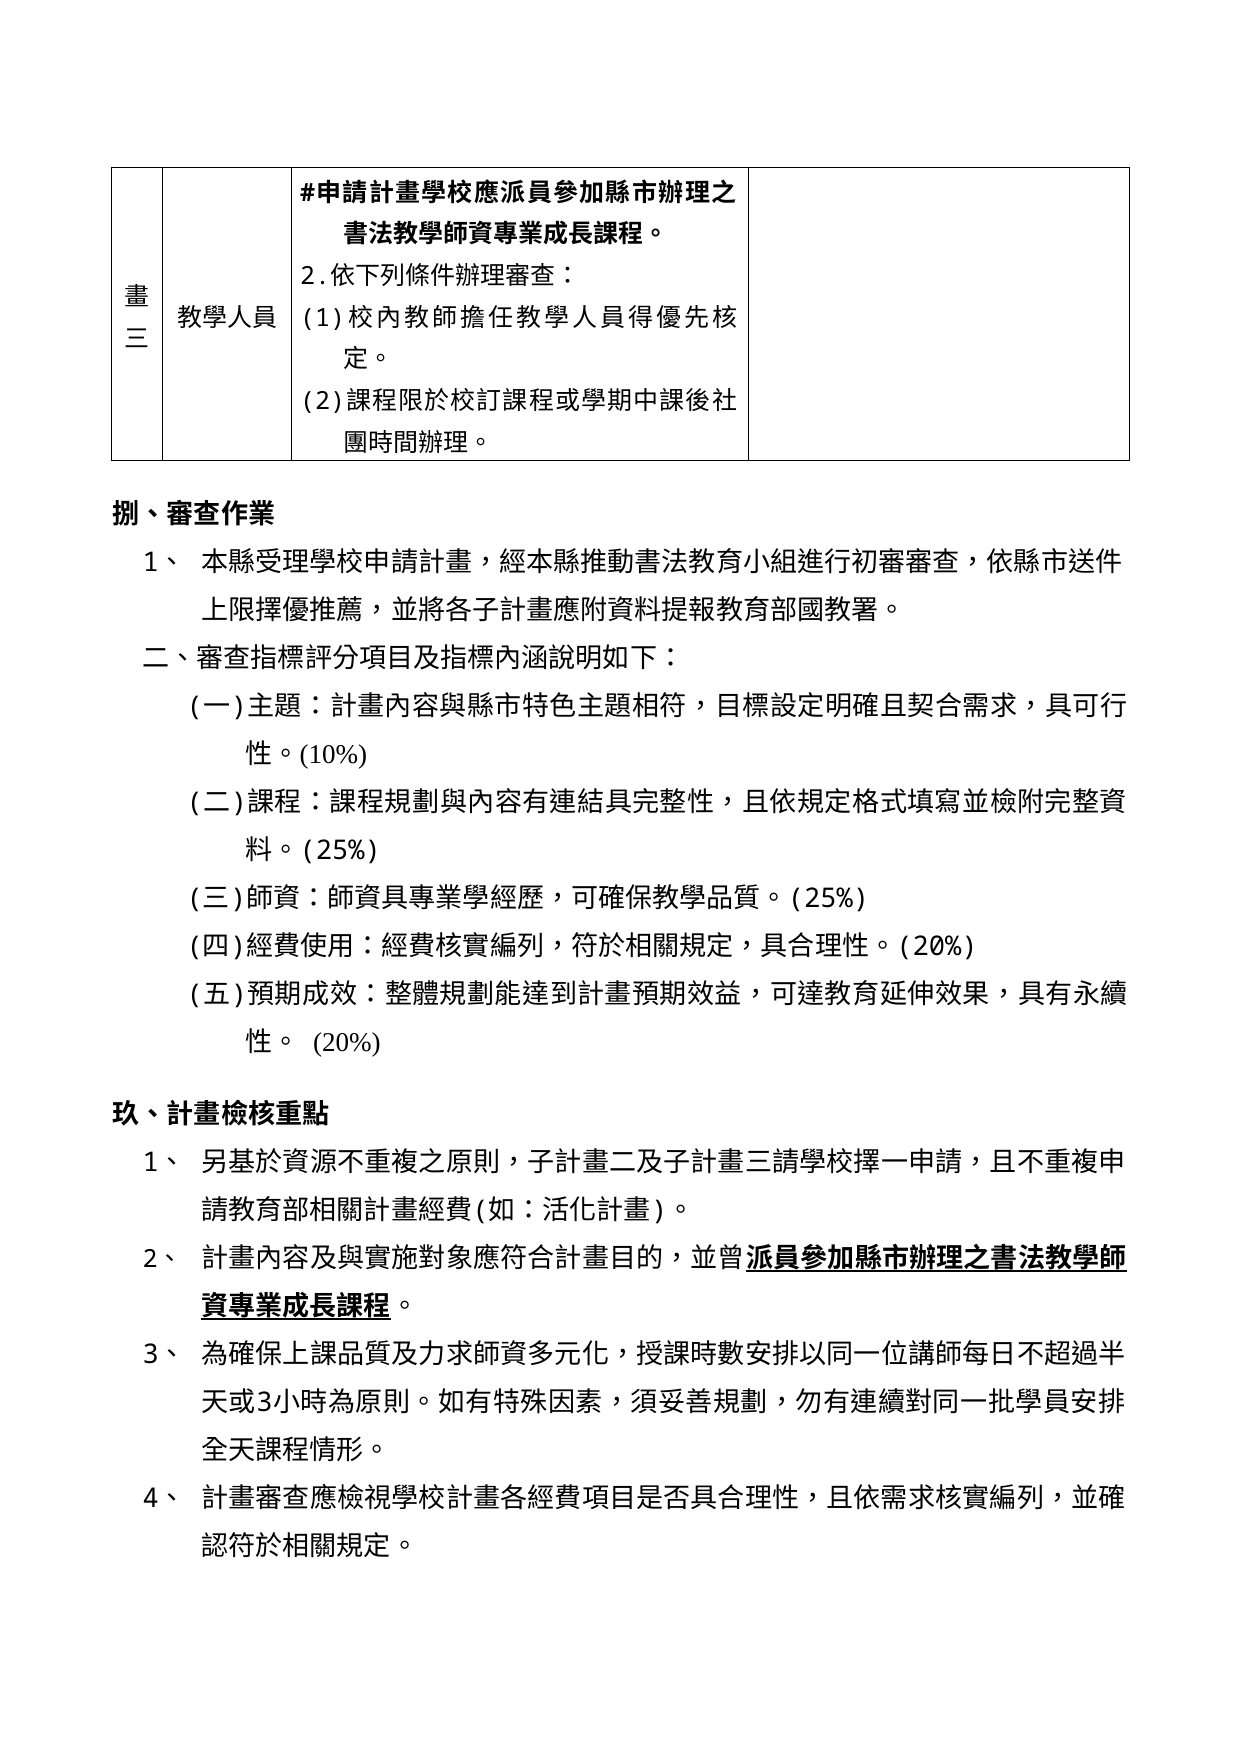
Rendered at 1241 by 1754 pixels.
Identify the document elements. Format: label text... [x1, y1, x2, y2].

table_cell 教學人員 [163, 168, 291, 459]
list 計畫內容及與實施對象應符合計畫目的，並曾派員參加縣市辦理之書法教學師資專業成長課程。 [142, 1229, 1128, 1325]
text (三)師資：師資具專業學經歷，可確保教學品質。(25%) [186, 869, 1128, 917]
table_cell [749, 168, 1129, 459]
list 計畫審查應檢視學校計畫各經費項目是否具合理性，且依需求核實編列，並確認符於相關規定。 [142, 1469, 1128, 1565]
table_cell 畫三 [112, 168, 162, 459]
table_cell #申請計畫學校應派員參加縣市辦理之 書法教學師資專業成長課程。 2.依下列條件辦理審查： (1)校內教師擔任教學人員得優先核定。 (2)課程限於校訂課程或學期中課後社團時間辦理。 [292, 168, 748, 459]
list 另基於資源不重複之原則，子計畫二及子計畫三請學校擇一申請，且不重複申請教育部相關計畫經費(如：活化計畫)。 [142, 1133, 1128, 1229]
text (二)課程：課程規劃與內容有連結具完整性，且依規定格式填寫並檢附完整資料。(25%) [186, 773, 1128, 869]
text (一)主題：計畫內容與縣市特色主題相符，目標設定明確且契合需求，具可行性。(10%) [186, 677, 1128, 773]
text 捌、審查作業 [112, 486, 1128, 533]
text 二、審查指標評分項目及指標內涵說明如下： [142, 629, 1128, 677]
text (四)經費使用：經費核實編列，符於相關規定，具合理性。(20%) [186, 917, 1128, 965]
list 本縣受理學校申請計畫，經本縣推動書法教育小組進行初審審查，依縣市送件上限擇優推薦，並將各子計畫應附資料提報教育部國教署。 [142, 533, 1128, 629]
text 玖、計畫檢核重點 [112, 1086, 1128, 1133]
list 為確保上課品質及力求師資多元化，授課時數安排以同一位講師每日不超過半天或3小時為原則。如有特殊因素，須妥善規劃，勿有連續對同一批學員安排全天課程情形。 [142, 1325, 1128, 1469]
text (五)預期成效：整體規劃能達到計畫預期效益，可達教育延伸效果，具有永續性。 (20%) [186, 965, 1128, 1061]
